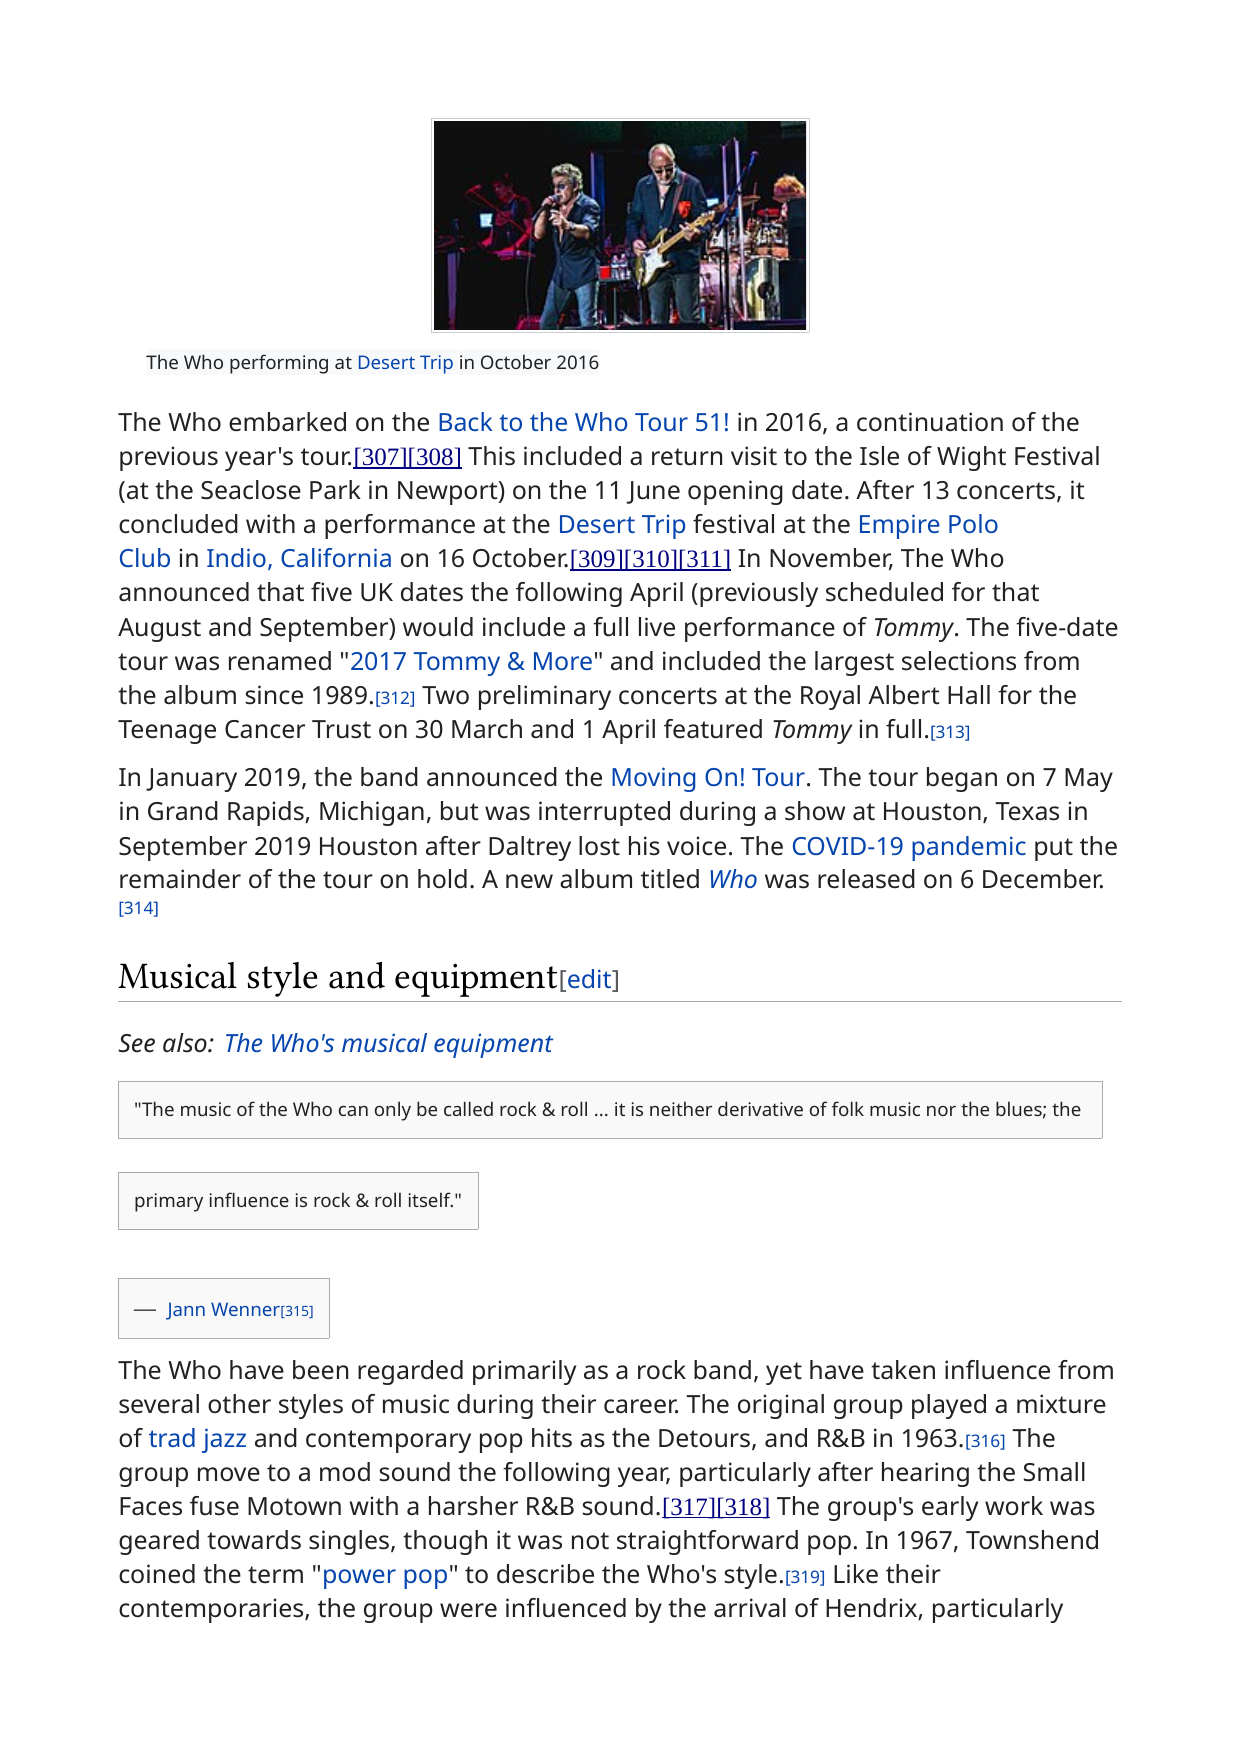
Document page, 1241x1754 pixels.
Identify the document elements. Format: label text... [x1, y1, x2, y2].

picture [434, 121, 807, 330]
text [330, 1277, 1122, 1338]
text The Who embarked on the Back to the Who Tour 51! in 2016, a continuation of the previous year's tour.[307][308] This included a return visit to the Isle of Wight Festival (at the Seaclose Park in Newport) on the 11 June opening date. After 13 concerts, it concluded with a performance at the Desert Trip festival at the Empire Polo Club in Indio, California on 16 October.[309][310][311] In November, The Who announced that five UK dates the following April (previously scheduled for that August and September) would include a full live performance of Tommy. The five-date tour was renamed "2017 Tommy & More" and included the largest selections from the album since 1989.[312] Two preliminary concerts at the Royal Albert Hall for the Teenage Cancer Trust on 30 March and 1 April featured Tommy in full.[313] [118, 405, 1122, 745]
text — Jann Wenner[315] [119, 1279, 329, 1338]
text See also: The Who's musical equipment [118, 1026, 1122, 1060]
text "The music of the Who can only be called rock & roll ... it is neither derivative of folk music nor the blues; the primary influence is rock & roll itself." [118, 1081, 1122, 1229]
text In January 2019, the band announced the Moving On! Tour. The tour began on 7 May in Grand Rapids, Michigan, but was interrupted during a show at Houston, Texas in September 2019 Houston after Daltrey lost his voice. The COVID-19 pandemic put the remainder of the tour on hold. A new album titled Who was released on 6 December.[314] [118, 760, 1122, 920]
text The Who performing at Desert Trip in October 2016 [123, 349, 1122, 375]
subtitle Musical style and equipment[edit] [118, 955, 1122, 1001]
text The Who have been regarded primarily as a rock band, yet have taken influence from several other styles of music during their career. The original group played a mixture of trad jazz and contemporary pop hits as the Detours, and R&B in 1963.[316] The group move to a mod sound the following year, particularly after hearing the Small Faces fuse Motown with a harsher R&B sound.[317][318] The group's early work was geared towards singles, though it was not straightforward pop. In 1967, Townshend coined the term "power pop" to describe the Who's style.[319] Like their contemporaries, the group were influenced by the arrival of Hendrix, particularly [118, 1352, 1122, 1625]
